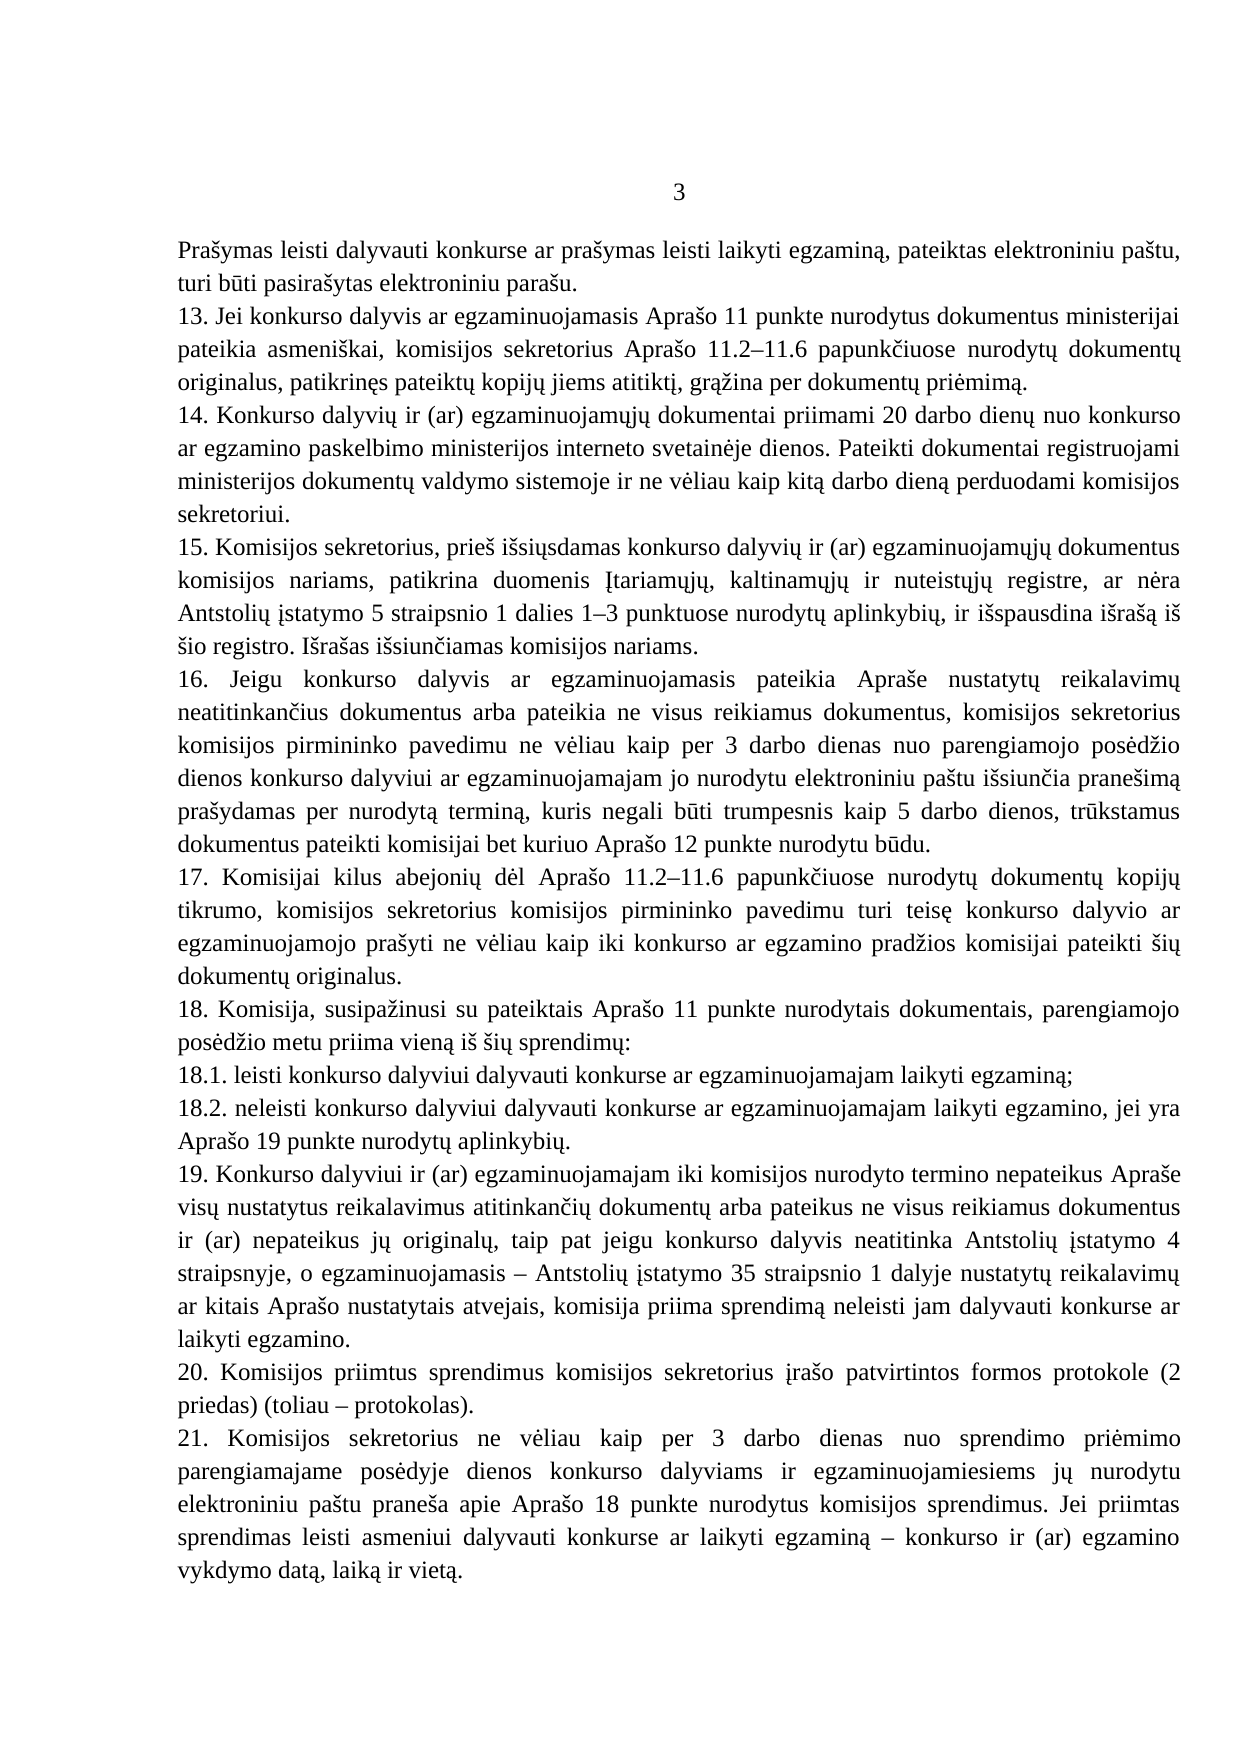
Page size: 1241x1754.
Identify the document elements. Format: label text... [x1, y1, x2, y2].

text 18.1. leisti konkurso dalyviui dalyvauti konkurse ar egzaminuojamajam laikyti egzaminą; [177, 1060, 1181, 1089]
text 17. Komisijai kilus abejonių dėl Aprašo 11.2–11.6 papunkčiuose nurodytų dokumentų kopijų tikrumo, komisijos sekretorius komisijos pirmininko pavedimu turi teisę konkurso dalyvio ar egzaminuojamojo prašyti ne vėliau kaip iki konkurso ar egzamino pradžios komisijai pateikti šių dokumentų originalus. [177, 862, 1181, 990]
text 14. Konkurso dalyvių ir (ar) egzaminuojamųjų dokumentai priimami 20 darbo dienų nuo konkurso ar egzamino paskelbimo ministerijos interneto svetainėje dienos. Pateikti dokumentai registruojami ministerijos dokumentų valdymo sistemoje ir ne vėliau kaip kitą darbo dieną perduodami komisijos sekretoriui. [177, 400, 1181, 528]
text 15. Komisijos sekretorius, prieš išsiųsdamas konkurso dalyvių ir (ar) egzaminuojamųjų dokumentus komisijos nariams, patikrina duomenis Įtariamųjų, kaltinamųjų ir nuteistųjų registre, ar nėra Antstolių įstatymo 5 straipsnio 1 dalies 1–3 punktuose nurodytų aplinkybių, ir išspausdina išrašą iš šio registro. Išrašas išsiunčiamas komisijos nariams. [177, 532, 1181, 660]
text 21. Komisijos sekretorius ne vėliau kaip per 3 darbo dienas nuo sprendimo priėmimo parengiamajame posėdyje dienos konkurso dalyviams ir egzaminuojamiesiems jų nurodytu elektroniniu paštu praneša apie Aprašo 18 punkte nurodytus komisijos sprendimus. Jei priimtas sprendimas leisti asmeniui dalyvauti konkurse ar laikyti egzaminą – konkurso ir (ar) egzamino vykdymo datą, laiką ir vietą. [177, 1423, 1181, 1584]
text 18. Komisija, susipažinusi su pateiktais Aprašo 11 punkte nurodytais dokumentais, parengiamojo posėdžio metu priima vieną iš šių sprendimų: [177, 994, 1181, 1056]
text 13. Jei konkurso dalyvis ar egzaminuojamasis Aprašo 11 punkte nurodytus dokumentus ministerijai pateikia asmeniškai, komisijos sekretorius Aprašo 11.2–11.6 papunkčiuose nurodytų dokumentų originalus, patikrinęs pateiktų kopijų jiems atitiktį, grąžina per dokumentų priėmimą. [177, 301, 1181, 396]
text 19. Konkurso dalyviui ir (ar) egzaminuojamajam iki komisijos nurodyto termino nepateikus Apraše visų nustatytus reikalavimus atitinkančių dokumentų arba pateikus ne visus reikiamus dokumentus ir (ar) nepateikus jų originalų, taip pat jeigu konkurso dalyvis neatitinka Antstolių įstatymo 4 straipsnyje, o egzaminuojamasis – Antstolių įstatymo 35 straipsnio 1 dalyje nustatytų reikalavimų ar kitais Aprašo nustatytais atvejais, komisija priima sprendimą neleisti jam dalyvauti konkurse ar laikyti egzamino. [177, 1159, 1181, 1353]
text Prašymas leisti dalyvauti konkurse ar prašymas leisti laikyti egzaminą, pateiktas elektroniniu paštu, turi būti pasirašytas elektroniniu parašu. [177, 235, 1181, 296]
text 16. Jeigu konkurso dalyvis ar egzaminuojamasis pateikia Apraše nustatytų reikalavimų neatitinkančius dokumentus arba pateikia ne visus reikiamus dokumentus, komisijos sekretorius komisijos pirmininko pavedimu ne vėliau kaip per 3 darbo dienas nuo parengiamojo posėdžio dienos konkurso dalyviui ar egzaminuojamajam jo nurodytu elektroniniu paštu išsiunčia pranešimą prašydamas per nurodytą terminą, kuris negali būti trumpesnis kaip 5 darbo dienos, trūkstamus dokumentus pateikti komisijai bet kuriuo Aprašo 12 punkte nurodytu būdu. [177, 664, 1181, 858]
text 18.2. neleisti konkurso dalyviui dalyvauti konkurse ar egzaminuojamajam laikyti egzamino, jei yra Aprašo 19 punkte nurodytų aplinkybių. [177, 1093, 1181, 1155]
text 20. Komisijos priimtus sprendimus komisijos sekretorius įrašo patvirtintos formos protokole (2 priedas) (toliau – protokolas). [177, 1357, 1181, 1419]
